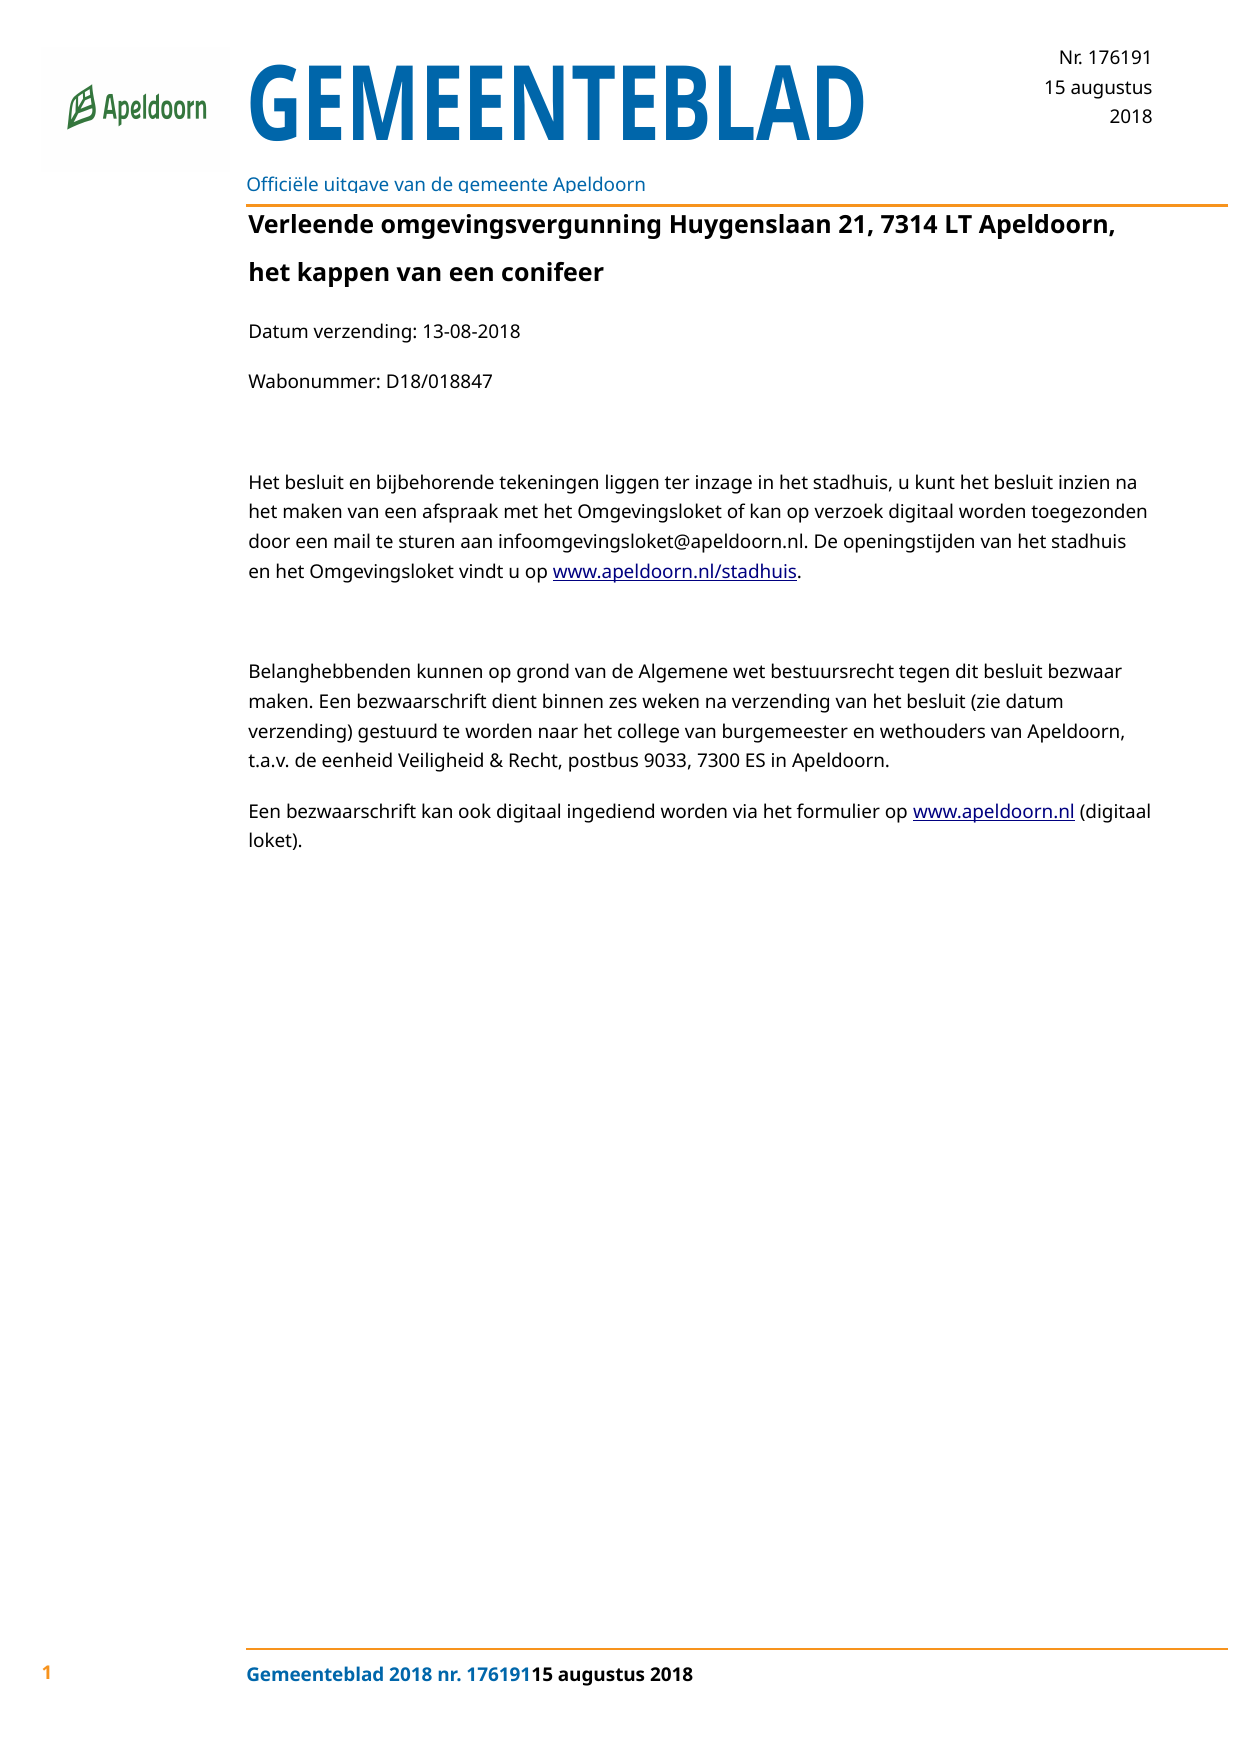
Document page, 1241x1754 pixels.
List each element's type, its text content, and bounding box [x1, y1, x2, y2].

text Wabonummer: D18/018847 [248, 368, 1152, 394]
text Belanghebbenden kunnen op grond van de Algemene wet bestuursrecht tegen dit besluit bezwaar maken. Een bezwaarschrift dient binnen zes weken na verzending van het besluit (zie datum verzending) gestuurd te worden naar het college van burgemeester en wethouders van Apeldoorn, t.a.v. de eenheid Veiligheid & Recht, postbus 9033, 7300 ES in Apeldoorn. [248, 659, 1152, 773]
text Het besluit en bijbehorende tekeningen liggen ter inzage in het stadhuis, u kunt het besluit inzien na het maken van een afspraak met het Omgevingsloket of kan op verzoek digitaal worden toegezonden door een mail te sturen aan infoomgevingsloket@apeldoorn.nl. De openingstijden van het stadhuis en het Omgevingsloket vindt u op www.apeldoorn.nl/stadhuis. [248, 469, 1152, 584]
picture [41, 47, 231, 172]
text Datum verzending: 13-08-2018 [248, 318, 1152, 344]
text Verleende omgevingsvergunning Huygenslaan 21, 7314 LT Apeldoorn, het kappen van een conifeer [248, 207, 1152, 288]
text Een bezwaarschrift kan ook digitaal ingediend worden via het formulier op www.apeldoorn.nl (digitaal loket). [248, 798, 1152, 853]
